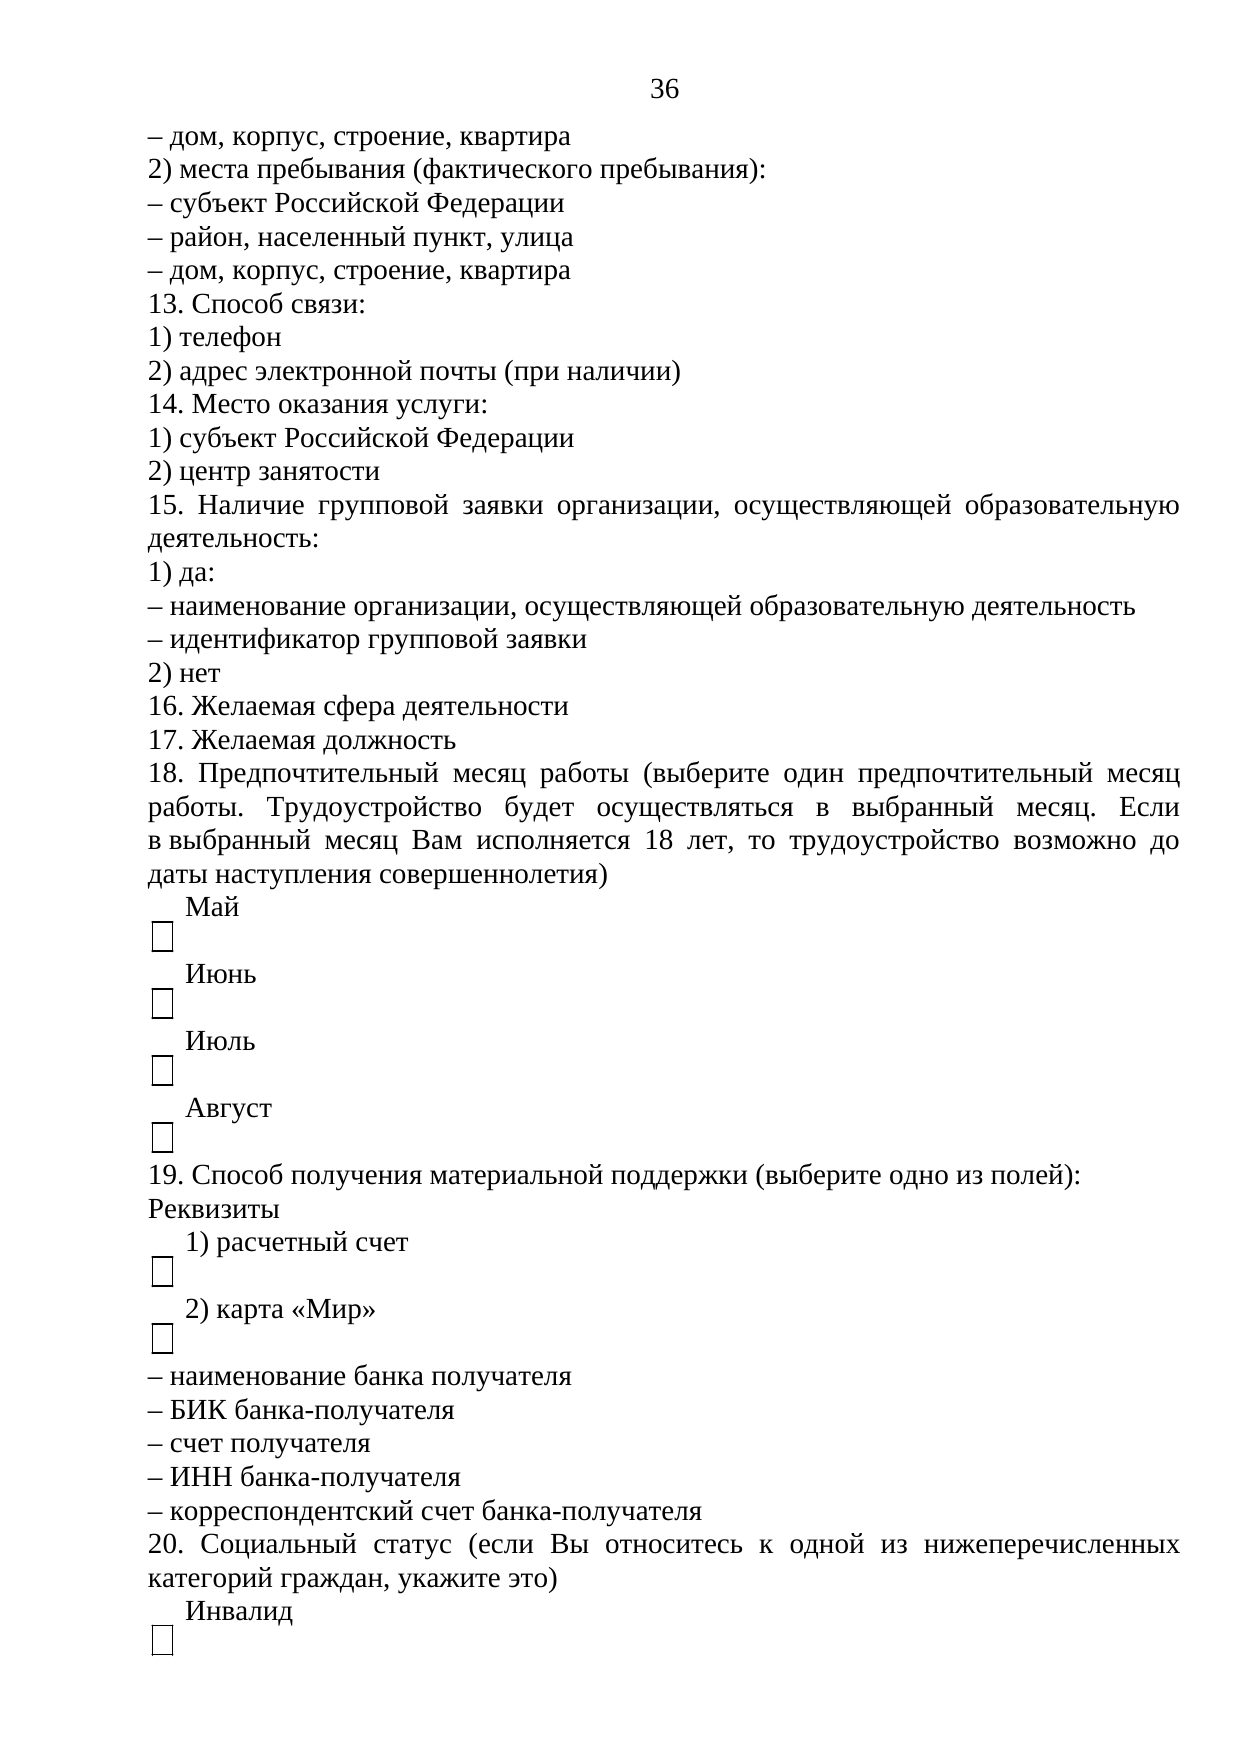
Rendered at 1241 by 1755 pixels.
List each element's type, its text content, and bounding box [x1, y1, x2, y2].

text Реквизиты [148, 1191, 1181, 1224]
text 1) телефон [148, 319, 1181, 353]
text – счет получателя [148, 1426, 1181, 1459]
text – район, населенный пункт, улица [148, 219, 1181, 252]
text – наименование банка получателя [148, 1358, 1181, 1392]
text – БИК банка-получателя [148, 1392, 1181, 1426]
text 14. Место оказания услуги: [148, 386, 1181, 420]
text – субъект Российской Федерации [148, 185, 1181, 219]
text 1) да: [148, 554, 1181, 588]
text 16. Желаемая сфера деятельности [148, 688, 1181, 722]
text 19. Способ получения материальной поддержки (выберите одно из полей): [148, 1157, 1181, 1191]
text 20. Социальный статус (если Вы относитесь к одной из нижеперечисленных категорий граждан, укажите это) [148, 1526, 1181, 1593]
text 2) центр занятости [148, 453, 1181, 487]
text Июль [148, 1023, 1181, 1091]
text 15. Наличие групповой заявки организации, осуществляющей образовательную деятельность: [148, 487, 1181, 554]
text 13. Способ связи: [148, 286, 1181, 319]
text 2) адрес электронной почты (при наличии) [148, 353, 1181, 386]
text – дом, корпус, строение, квартира [148, 252, 1181, 286]
text 17. Желаемая должность [148, 722, 1181, 755]
text – идентификатор групповой заявки [148, 621, 1181, 655]
text – ИНН банка-получателя [148, 1459, 1181, 1493]
text Инвалид [148, 1593, 1181, 1660]
text Май [148, 889, 1181, 957]
text 18. Предпочтительный месяц работы (выберите один предпочтительный месяц работы. Трудоустройство будет осуществляться в выбранный месяц. Если в выбранный месяц Вам исполняется 18 лет, то трудоустройство возможно до даты наступления совершеннолетия) [148, 755, 1181, 889]
text Август [148, 1091, 1181, 1157]
text 1) расчетный счет [148, 1224, 1181, 1292]
text – наименование организации, осуществляющей образовательную деятельность [148, 588, 1181, 621]
text 2) места пребывания (фактического пребывания): [148, 152, 1181, 185]
text – корреспондентский счет банка-получателя [148, 1493, 1181, 1526]
text 2) карта «Мир» [148, 1292, 1181, 1358]
text 2) нет [148, 655, 1181, 688]
text 1) субъект Российской Федерации [148, 420, 1181, 453]
text – дом, корпус, строение, квартира [148, 118, 1181, 152]
text Июнь [148, 957, 1181, 1023]
